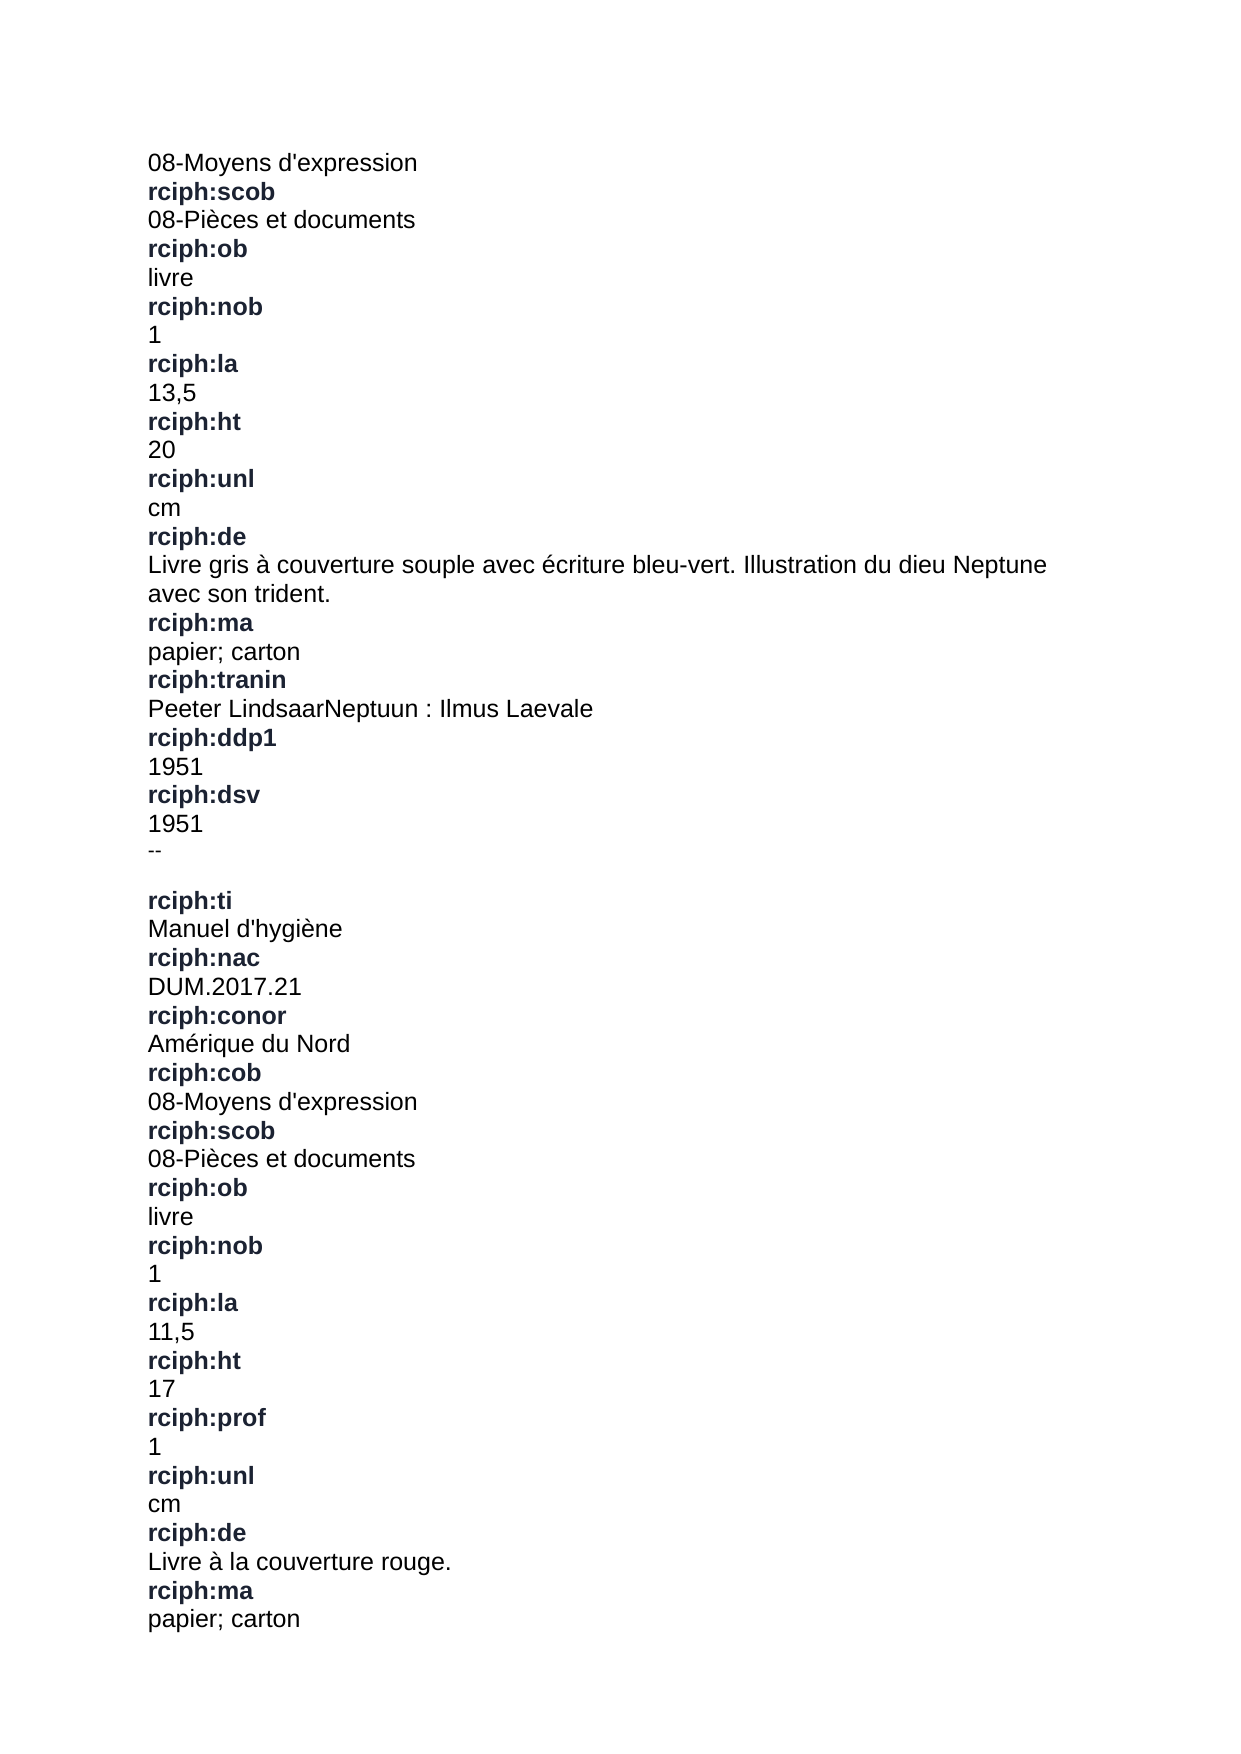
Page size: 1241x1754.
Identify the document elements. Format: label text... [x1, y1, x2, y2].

text rciph:cob [148, 1058, 1092, 1087]
text rciph:conor [148, 1001, 1092, 1029]
text 1 [148, 1259, 1092, 1288]
text rciph:nob [148, 1231, 1092, 1259]
text cm [148, 493, 1092, 521]
text 1 [148, 320, 1092, 349]
text livre [148, 1202, 1092, 1231]
text 08-Moyens d'expression [148, 148, 1092, 176]
text rciph:ti [148, 886, 1092, 914]
text rciph:scob [148, 1116, 1092, 1144]
text rciph:unl [148, 464, 1092, 493]
text rciph:nac [148, 943, 1092, 972]
text rciph:unl [148, 1461, 1092, 1489]
text papier; carton [148, 1604, 1092, 1633]
text cm [148, 1489, 1092, 1518]
text 1951 [148, 809, 1092, 838]
text 08-Moyens d'expression [148, 1087, 1092, 1116]
text papier; carton [148, 636, 1092, 665]
text Amérique du Nord [148, 1029, 1092, 1058]
text rciph:ht [148, 1346, 1092, 1374]
text rciph:prof [148, 1403, 1092, 1432]
text 1951 [148, 751, 1092, 780]
text rciph:nob [148, 291, 1092, 320]
text 17 [148, 1374, 1092, 1403]
text Manuel d'hygiène [148, 914, 1092, 943]
text rciph:de [148, 1518, 1092, 1547]
text -- [148, 838, 1092, 862]
text 20 [148, 435, 1092, 464]
text rciph:ma [148, 608, 1092, 636]
text rciph:scob [148, 176, 1092, 205]
text 13,5 [148, 378, 1092, 406]
text rciph:la [148, 349, 1092, 378]
text 08-Pièces et documents [148, 205, 1092, 234]
text livre [148, 263, 1092, 291]
text rciph:ddp1 [148, 723, 1092, 751]
text rciph:dsv [148, 780, 1092, 809]
text Livre gris à couverture souple avec écriture bleu-vert. Illustration du dieu Neptune avec son trident. [148, 550, 1092, 608]
text Livre à la couverture rouge. [148, 1547, 1092, 1576]
text rciph:ht [148, 406, 1092, 435]
text rciph:ma [148, 1576, 1092, 1604]
text 08-Pièces et documents [148, 1144, 1092, 1173]
text rciph:la [148, 1288, 1092, 1317]
text rciph:tranin [148, 665, 1092, 694]
text Peeter LindsaarNeptuun : Ilmus Laevale [148, 694, 1092, 723]
text 1 [148, 1432, 1092, 1461]
text 11,5 [148, 1317, 1092, 1346]
text rciph:de [148, 521, 1092, 550]
text rciph:ob [148, 234, 1092, 263]
text DUM.2017.21 [148, 972, 1092, 1001]
text rciph:ob [148, 1173, 1092, 1202]
